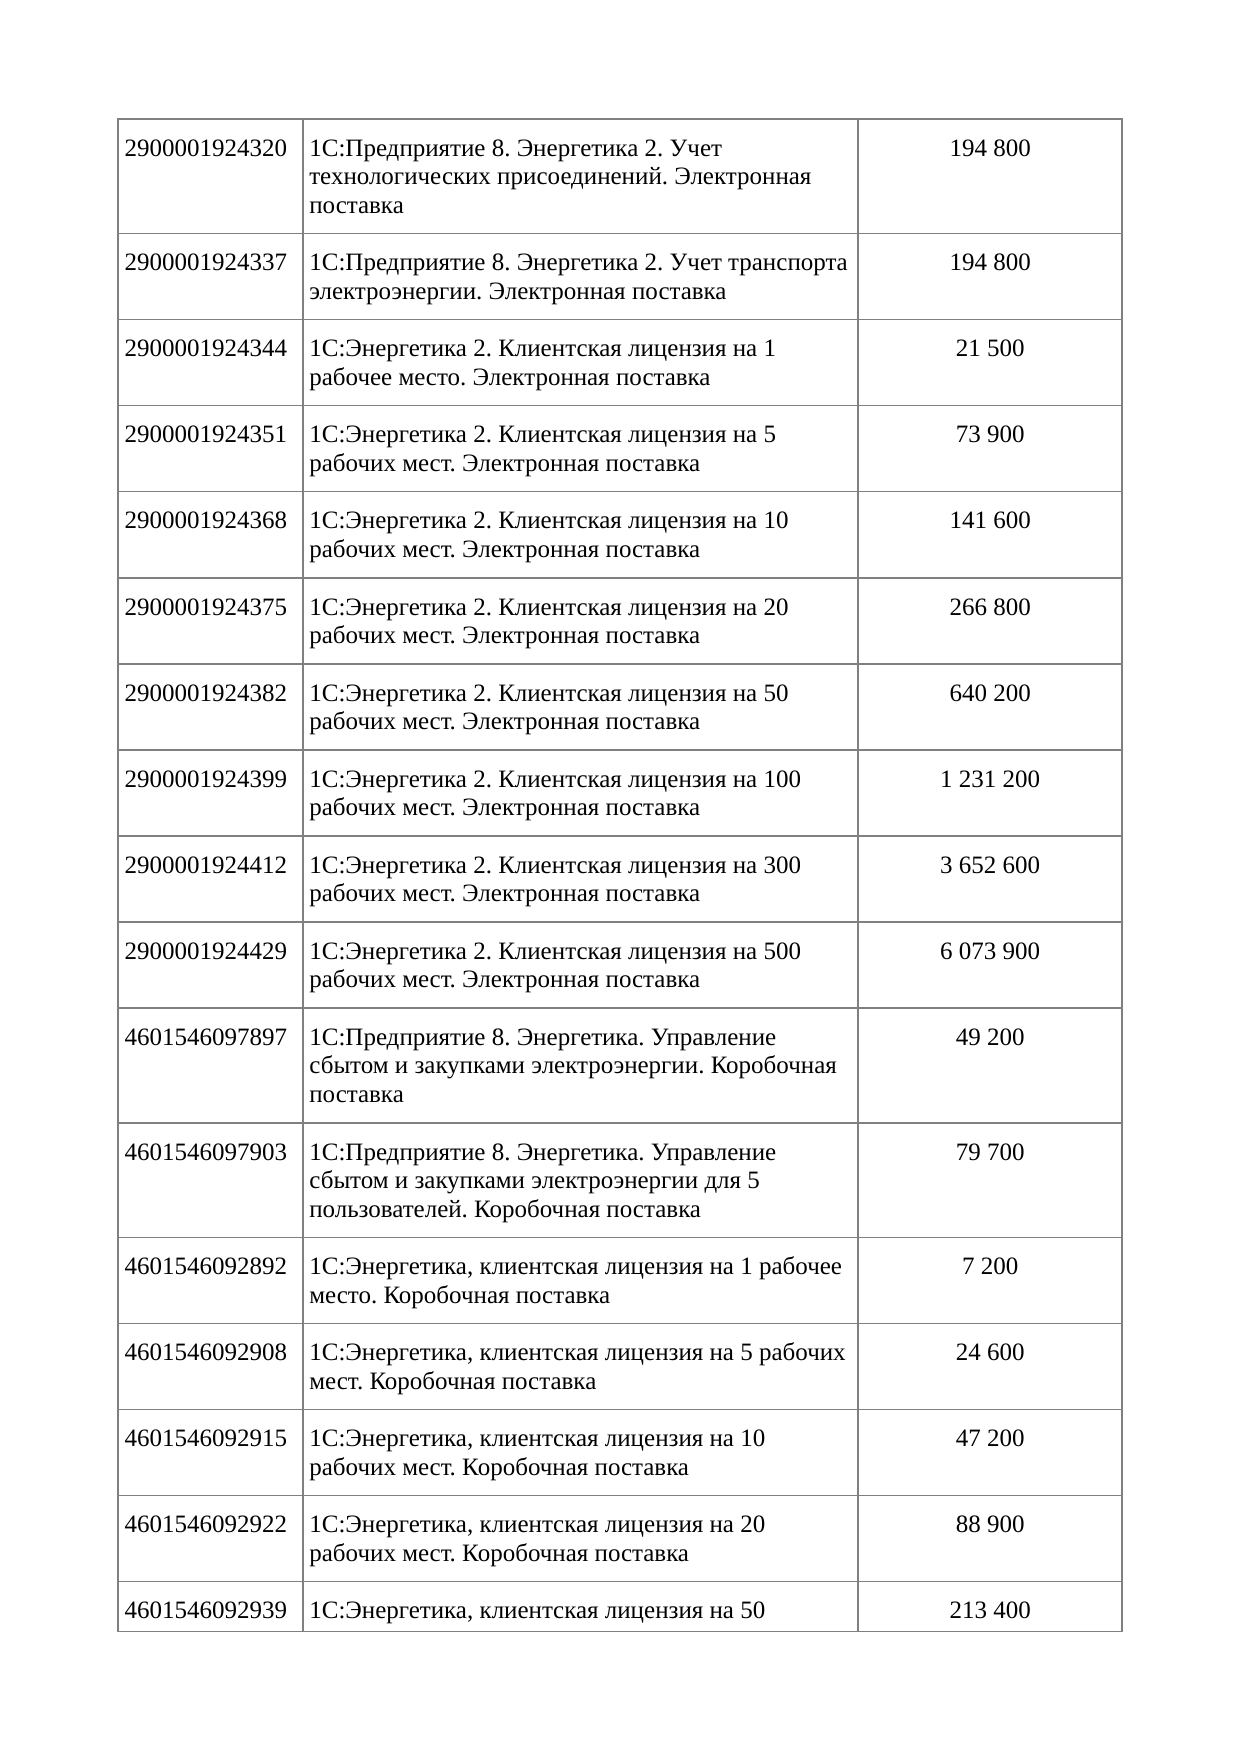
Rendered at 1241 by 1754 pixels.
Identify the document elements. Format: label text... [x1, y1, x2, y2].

table_cell 88 900 [859, 1496, 1121, 1581]
table_cell 213 400 [859, 1582, 1121, 1631]
table_cell 1С:Энергетика 2. Клиентская лицензия на 20 рабочих мест. Электронная поставка [304, 579, 857, 663]
table_cell 1С:Энергетика, клиентская лицензия на 1 рабочее место. Коробочная поставка [304, 1238, 857, 1323]
table_cell 2900001924429 [119, 923, 302, 1007]
table_cell 1С:Энергетика 2. Клиентская лицензия на 10 рабочих мест. Электронная поставка [304, 492, 857, 577]
table_cell 7 200 [859, 1238, 1121, 1323]
table_cell 4601546097897 [119, 1009, 302, 1122]
table_cell 49 200 [859, 1009, 1121, 1122]
table_cell 1С:Предприятие 8. Энергетика 2. Учет технологических присоединений. Электронная поставка [304, 120, 857, 233]
table_cell 1С:Энергетика, клиентская лицензия на 20 рабочих мест. Коробочная поставка [304, 1496, 857, 1581]
table_cell 2900001924344 [119, 320, 302, 405]
table_cell 194 800 [859, 120, 1121, 233]
table_cell 2900001924382 [119, 665, 302, 749]
table_cell 2900001924368 [119, 492, 302, 577]
table_cell 4601546092922 [119, 1496, 302, 1581]
table_cell 4601546092908 [119, 1324, 302, 1409]
table_cell 2900001924337 [119, 234, 302, 319]
table_cell 3 652 600 [859, 837, 1121, 921]
table_cell 21 500 [859, 320, 1121, 405]
table_cell 1С:Предприятие 8. Энергетика. Управление сбытом и закупками электроэнергии. Коробочная поставка [304, 1009, 857, 1122]
table_cell 1С:Энергетика, клиентская лицензия на 50 [304, 1582, 857, 1631]
table_cell 640 200 [859, 665, 1121, 749]
table_cell 2900001924320 [119, 120, 302, 233]
table_cell 1С:Энергетика 2. Клиентская лицензия на 1 рабочее место. Электронная поставка [304, 320, 857, 405]
table_cell 1С:Энергетика 2. Клиентская лицензия на 500 рабочих мест. Электронная поставка [304, 923, 857, 1007]
table_cell 4601546092939 [119, 1582, 302, 1631]
table_cell 1С:Энергетика, клиентская лицензия на 10 рабочих мест. Коробочная поставка [304, 1410, 857, 1495]
table_cell 266 800 [859, 579, 1121, 663]
table_cell 194 800 [859, 234, 1121, 319]
table_cell 2900001924351 [119, 406, 302, 491]
table_cell 1С:Энергетика, клиентская лицензия на 5 рабочих мест. Коробочная поставка [304, 1324, 857, 1409]
table_cell 1С:Энергетика 2. Клиентская лицензия на 100 рабочих мест. Электронная поставка [304, 751, 857, 835]
table_cell 2900001924375 [119, 579, 302, 663]
table_cell 1С:Энергетика 2. Клиентская лицензия на 5 рабочих мест. Электронная поставка [304, 406, 857, 491]
table_cell 141 600 [859, 492, 1121, 577]
table_cell 1С:Предприятие 8. Энергетика 2. Учет транспорта электроэнергии. Электронная поставка [304, 234, 857, 319]
table_cell 4601546092915 [119, 1410, 302, 1495]
table_cell 6 073 900 [859, 923, 1121, 1007]
table_cell 2900001924412 [119, 837, 302, 921]
table_cell 4601546097903 [119, 1124, 302, 1237]
table_cell 1С:Предприятие 8. Энергетика. Управление сбытом и закупками электроэнергии для 5 пользователей. Коробочная поставка [304, 1124, 857, 1237]
table_cell 24 600 [859, 1324, 1121, 1409]
table_cell 1С:Энергетика 2. Клиентская лицензия на 50 рабочих мест. Электронная поставка [304, 665, 857, 749]
table_cell 2900001924399 [119, 751, 302, 835]
table_cell 1 231 200 [859, 751, 1121, 835]
table_cell 47 200 [859, 1410, 1121, 1495]
table_cell 4601546092892 [119, 1238, 302, 1323]
table_cell 1С:Энергетика 2. Клиентская лицензия на 300 рабочих мест. Электронная поставка [304, 837, 857, 921]
table_cell 73 900 [859, 406, 1121, 491]
table_cell 79 700 [859, 1124, 1121, 1237]
